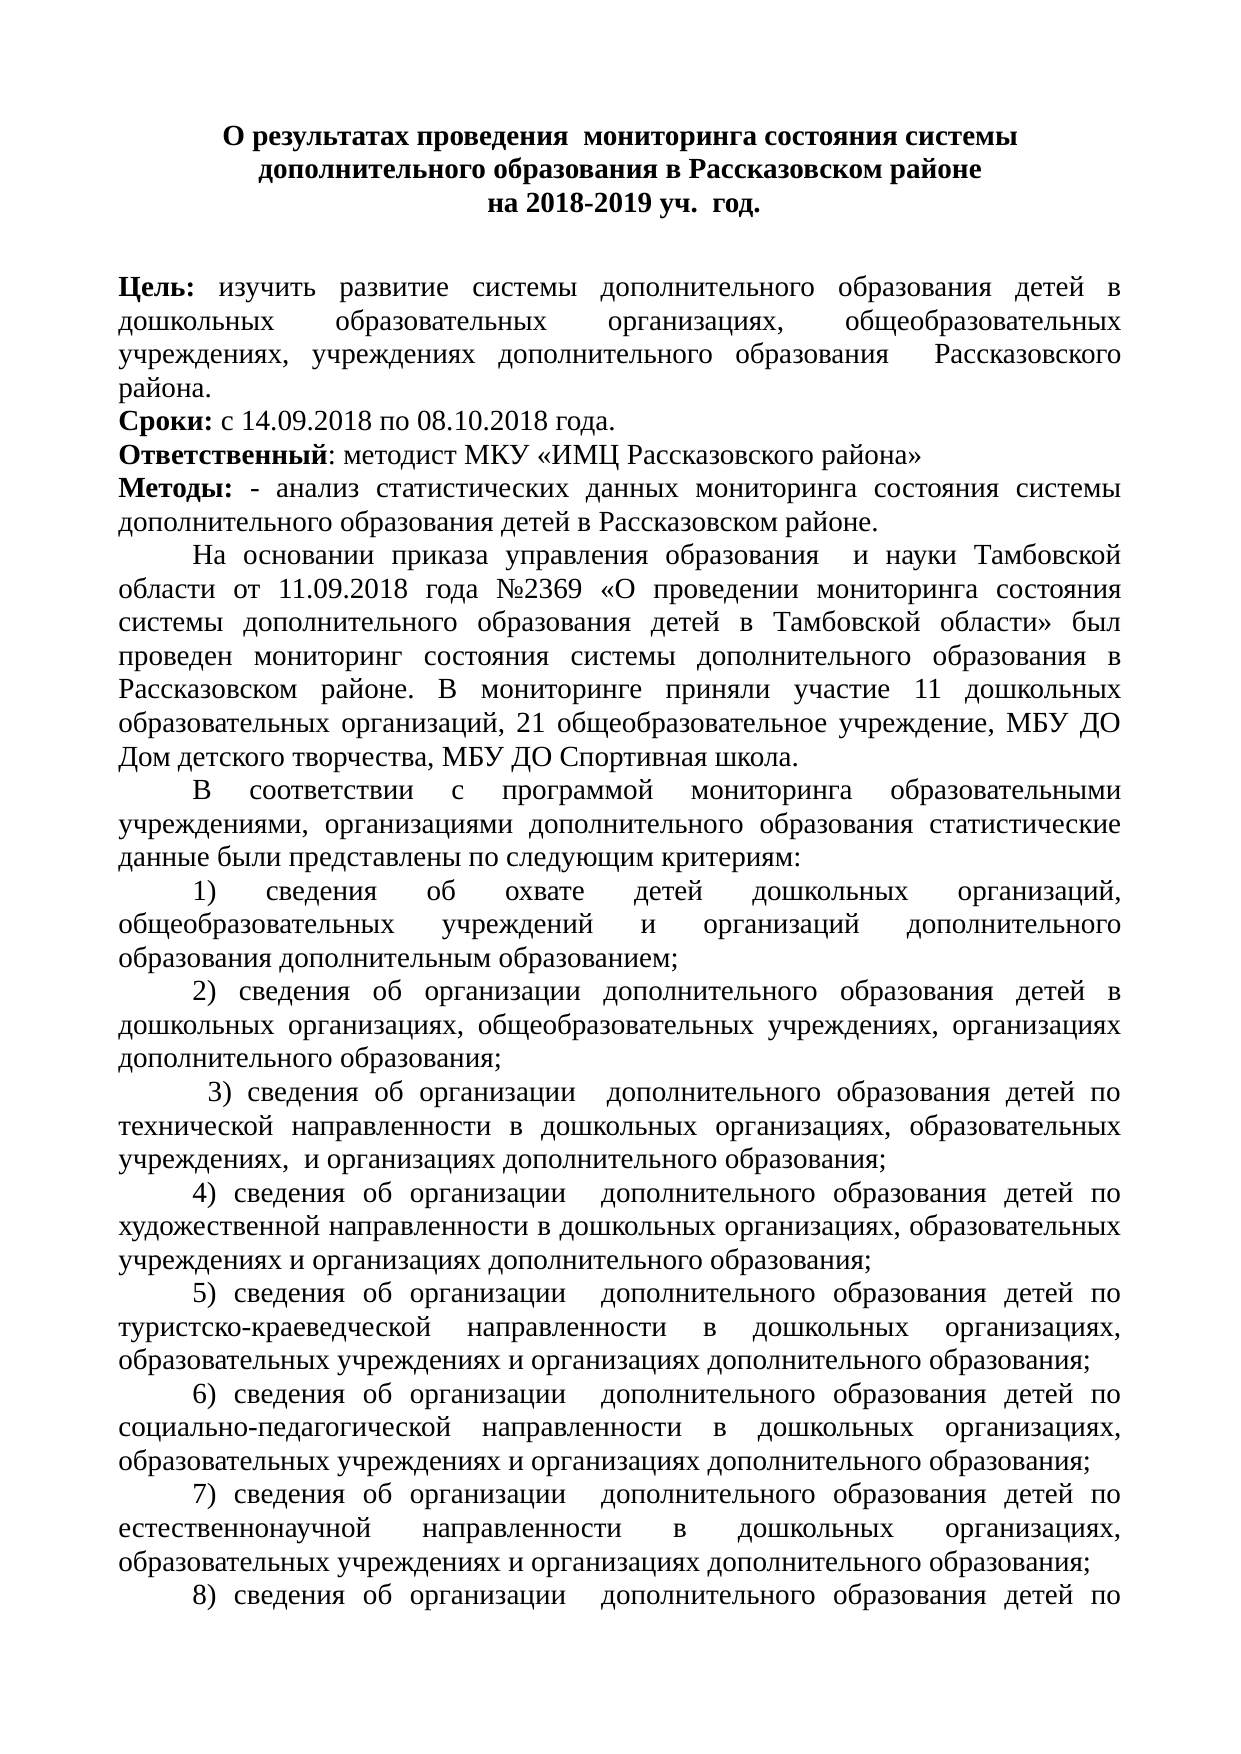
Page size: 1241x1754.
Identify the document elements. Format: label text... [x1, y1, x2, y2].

text На основании приказа управления образования и науки Тамбовской области от 11.09.2018 года №2369 «О проведении мониторинга состояния системы дополнительного образования детей в Тамбовской области» был проведен мониторинг состояния системы дополнительного образования в Рассказовском районе. В мониторинге приняли участие 11 дошкольных образовательных организаций, 21 общеобразовательное учреждение, МБУ ДО Дом детского творчества, МБУ ДО Спортивная школа. [118, 537, 1122, 772]
text на 2018-2019 уч. год. [118, 185, 1122, 219]
text Сроки: с 14.09.2018 по 08.10.2018 года. [118, 403, 1122, 437]
text 3) сведения об организации дополнительного образования детей по технической направленности в дошкольных организациях, образовательных учреждениях, и организациях дополнительного образования; [118, 1074, 1122, 1175]
text О результатах проведения мониторинга состояния системы дополнительного образования в Рассказовском районе [118, 118, 1122, 185]
text 1) сведения об охвате детей дошкольных организаций, общеобразовательных учреждений и организаций дополнительного образования дополнительным образованием; [118, 873, 1122, 973]
text 5) сведения об организации дополнительного образования детей по туристско-краеведческой направленности в дошкольных организациях, образовательных учреждениях и организациях дополнительного образования; [118, 1275, 1122, 1376]
text 2) сведения об организации дополнительного образования детей в дошкольных организациях, общеобразовательных учреждениях, организациях дополнительного образования; [118, 973, 1122, 1074]
text Ответственный: методист МКУ «ИМЦ Рассказовского района» [118, 437, 1122, 470]
text 8) сведения об организации дополнительного образования детей по [118, 1577, 1122, 1611]
text Цель: изучить развитие системы дополнительного образования детей в дошкольных образовательных организациях, общеобразовательных учреждениях, учреждениях дополнительного образования Рассказовского района. [118, 269, 1122, 403]
text 6) сведения об организации дополнительного образования детей по социально-педагогической направленности в дошкольных организациях, образовательных учреждениях и организациях дополнительного образования; [118, 1376, 1122, 1477]
text Методы: - анализ статистических данных мониторинга состояния системы дополнительного образования детей в Рассказовском районе. [118, 470, 1122, 537]
text В соответствии с программой мониторинга образовательными учреждениями, организациями дополнительного образования статистические данные были представлены по следующим критериям: [118, 772, 1122, 873]
text 7) сведения об организации дополнительного образования детей по естественнонаучной направленности в дошкольных организациях, образовательных учреждениях и организациях дополнительного образования; [118, 1477, 1122, 1577]
text 4) сведения об организации дополнительного образования детей по художественной направленности в дошкольных организациях, образовательных учреждениях и организациях дополнительного образования; [118, 1175, 1122, 1275]
